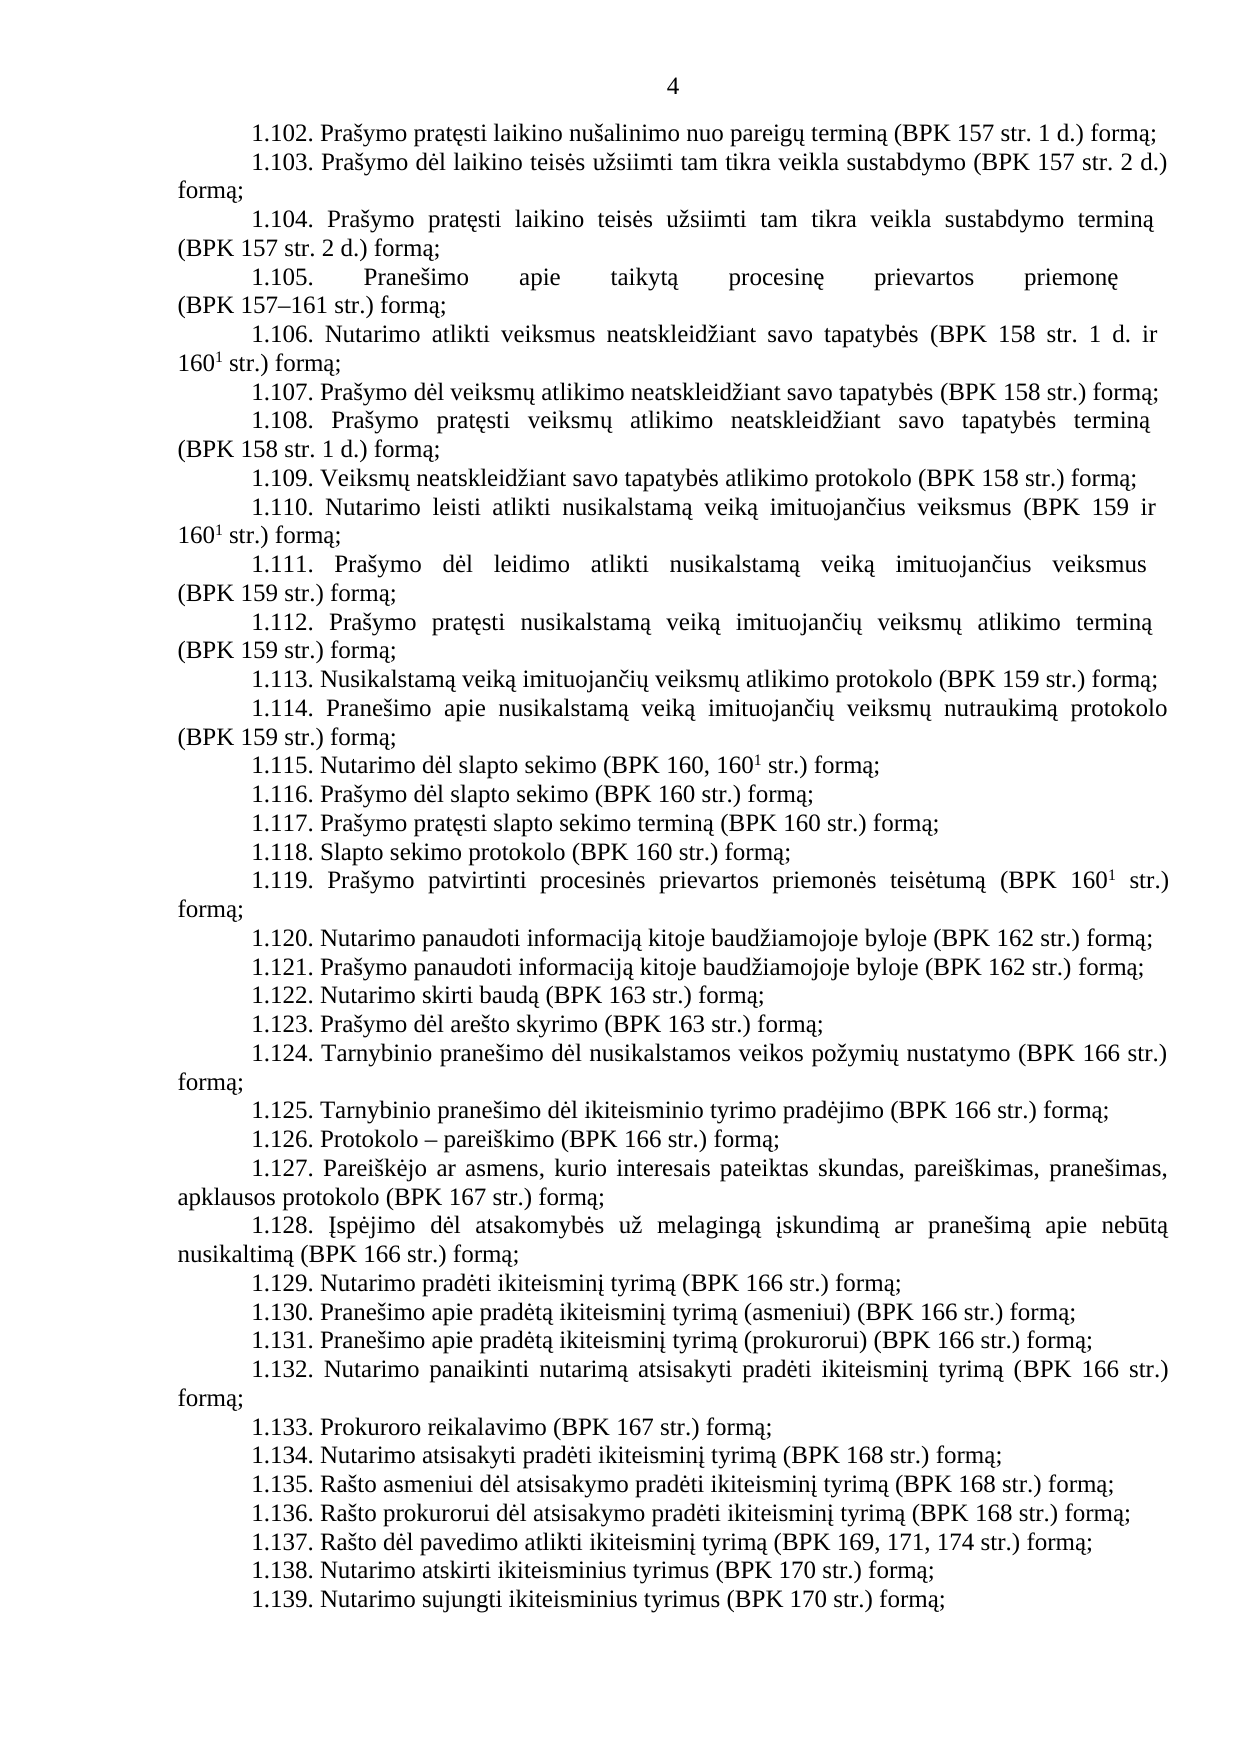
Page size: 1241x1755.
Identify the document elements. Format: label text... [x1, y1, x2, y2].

text 1.128. Įspėjimo dėl atsakomybės už melagingą įskundimą ar pranešimą apie nebūtą nusikaltimą (BPK 166 str.) formą; [177, 1211, 1169, 1268]
text 1.118. Slapto sekimo protokolo (BPK 160 str.) formą; [177, 837, 1169, 866]
text 1.129. Nutarimo pradėti ikiteisminį tyrimą (BPK 166 str.) formą; [177, 1268, 1169, 1297]
text 1.110. Nutarimo leisti atlikti nusikalstamą veiką imituojančius veiksmus (BPK 159 ir 1601 str.) formą; [177, 492, 1169, 549]
text 1.134. Nutarimo atsisakyti pradėti ikiteisminį tyrimą (BPK 168 str.) formą; [177, 1441, 1169, 1469]
text 1.121. Prašymo panaudoti informaciją kitoje baudžiamojoje byloje (BPK 162 str.) formą; [177, 952, 1169, 981]
text 1.130. Pranešimo apie pradėtą ikiteisminį tyrimą (asmeniui) (BPK 166 str.) formą; [177, 1297, 1169, 1326]
text 1.132. Nutarimo panaikinti nutarimą atsisakyti pradėti ikiteisminį tyrimą (BPK 166 str.) formą; [177, 1354, 1169, 1412]
text 1.105. Pranešimo apie taikytą procesinę prievartos priemonę (BPK 157–161 str.) formą; [177, 262, 1169, 319]
text 1.116. Prašymo dėl slapto sekimo (BPK 160 str.) formą; [177, 779, 1169, 808]
text 1.135. Rašto asmeniui dėl atsisakymo pradėti ikiteisminį tyrimą (BPK 168 str.) formą; [177, 1469, 1169, 1498]
text 1.136. Rašto prokurorui dėl atsisakymo pradėti ikiteisminį tyrimą (BPK 168 str.) formą; [177, 1498, 1169, 1527]
text 1.120. Nutarimo panaudoti informaciją kitoje baudžiamojoje byloje (BPK 162 str.) formą; [177, 923, 1169, 952]
text 1.127. Pareiškėjo ar asmens, kurio interesais pateiktas skundas, pareiškimas, pranešimas, apklausos protokolo (BPK 167 str.) formą; [177, 1153, 1169, 1211]
text 1.122. Nutarimo skirti baudą (BPK 163 str.) formą; [177, 981, 1169, 1009]
text 1.112. Prašymo pratęsti nusikalstamą veiką imituojančių veiksmų atlikimo terminą (BPK 159 str.) formą; [177, 607, 1169, 664]
text 1.102. Prašymo pratęsti laikino nušalinimo nuo pareigų terminą (BPK 157 str. 1 d.) formą; [177, 118, 1169, 147]
text 1.137. Rašto dėl pavedimo atlikti ikiteisminį tyrimą (BPK 169, 171, 174 str.) formą; [177, 1527, 1169, 1556]
text 1.109. Veiksmų neatskleidžiant savo tapatybės atlikimo protokolo (BPK 158 str.) formą; [177, 463, 1169, 492]
text 1.115. Nutarimo dėl slapto sekimo (BPK 160, 1601 str.) formą; [177, 751, 1169, 779]
text 1.103. Prašymo dėl laikino teisės užsiimti tam tikra veikla sustabdymo (BPK 157 str. 2 d.) formą; [177, 147, 1169, 204]
text 1.113. Nusikalstamą veiką imituojančių veiksmų atlikimo protokolo (BPK 159 str.) formą; [177, 664, 1169, 693]
text 1.139. Nutarimo sujungti ikiteisminius tyrimus (BPK 170 str.) formą; [177, 1584, 1169, 1613]
text 1.108. Prašymo pratęsti veiksmų atlikimo neatskleidžiant savo tapatybės terminą (BPK 158 str. 1 d.) formą; [177, 406, 1169, 463]
text 1.126. Protokolo – pareiškimo (BPK 166 str.) formą; [177, 1124, 1169, 1153]
text 1.106. Nutarimo atlikti veiksmus neatskleidžiant savo tapatybės (BPK 158 str. 1 d. ir 1601 str.) formą; [177, 319, 1169, 377]
text 1.104. Prašymo pratęsti laikino teisės užsiimti tam tikra veikla sustabdymo terminą (BPK 157 str. 2 d.) formą; [177, 204, 1169, 262]
text 1.125. Tarnybinio pranešimo dėl ikiteisminio tyrimo pradėjimo (BPK 166 str.) formą; [177, 1096, 1169, 1124]
text 1.111. Prašymo dėl leidimo atlikti nusikalstamą veiką imituojančius veiksmus (BPK 159 str.) formą; [177, 549, 1169, 607]
text 1.114. Pranešimo apie nusikalstamą veiką imituojančių veiksmų nutraukimą protokolo (BPK 159 str.) formą; [177, 693, 1169, 751]
text 1.107. Prašymo dėl veiksmų atlikimo neatskleidžiant savo tapatybės (BPK 158 str.) formą; [177, 377, 1169, 406]
text 1.131. Pranešimo apie pradėtą ikiteisminį tyrimą (prokurorui) (BPK 166 str.) formą; [177, 1326, 1169, 1354]
text 1.133. Prokuroro reikalavimo (BPK 167 str.) formą; [177, 1412, 1169, 1441]
text 1.138. Nutarimo atskirti ikiteisminius tyrimus (BPK 170 str.) formą; [177, 1556, 1169, 1584]
text 1.124. Tarnybinio pranešimo dėl nusikalstamos veikos požymių nustatymo (BPK 166 str.) formą; [177, 1038, 1169, 1096]
text 1.117. Prašymo pratęsti slapto sekimo terminą (BPK 160 str.) formą; [177, 808, 1169, 837]
text 1.123. Prašymo dėl arešto skyrimo (BPK 163 str.) formą; [177, 1009, 1169, 1038]
text 1.119. Prašymo patvirtinti procesinės prievartos priemonės teisėtumą (BPK 1601 str.) formą; [177, 866, 1169, 923]
